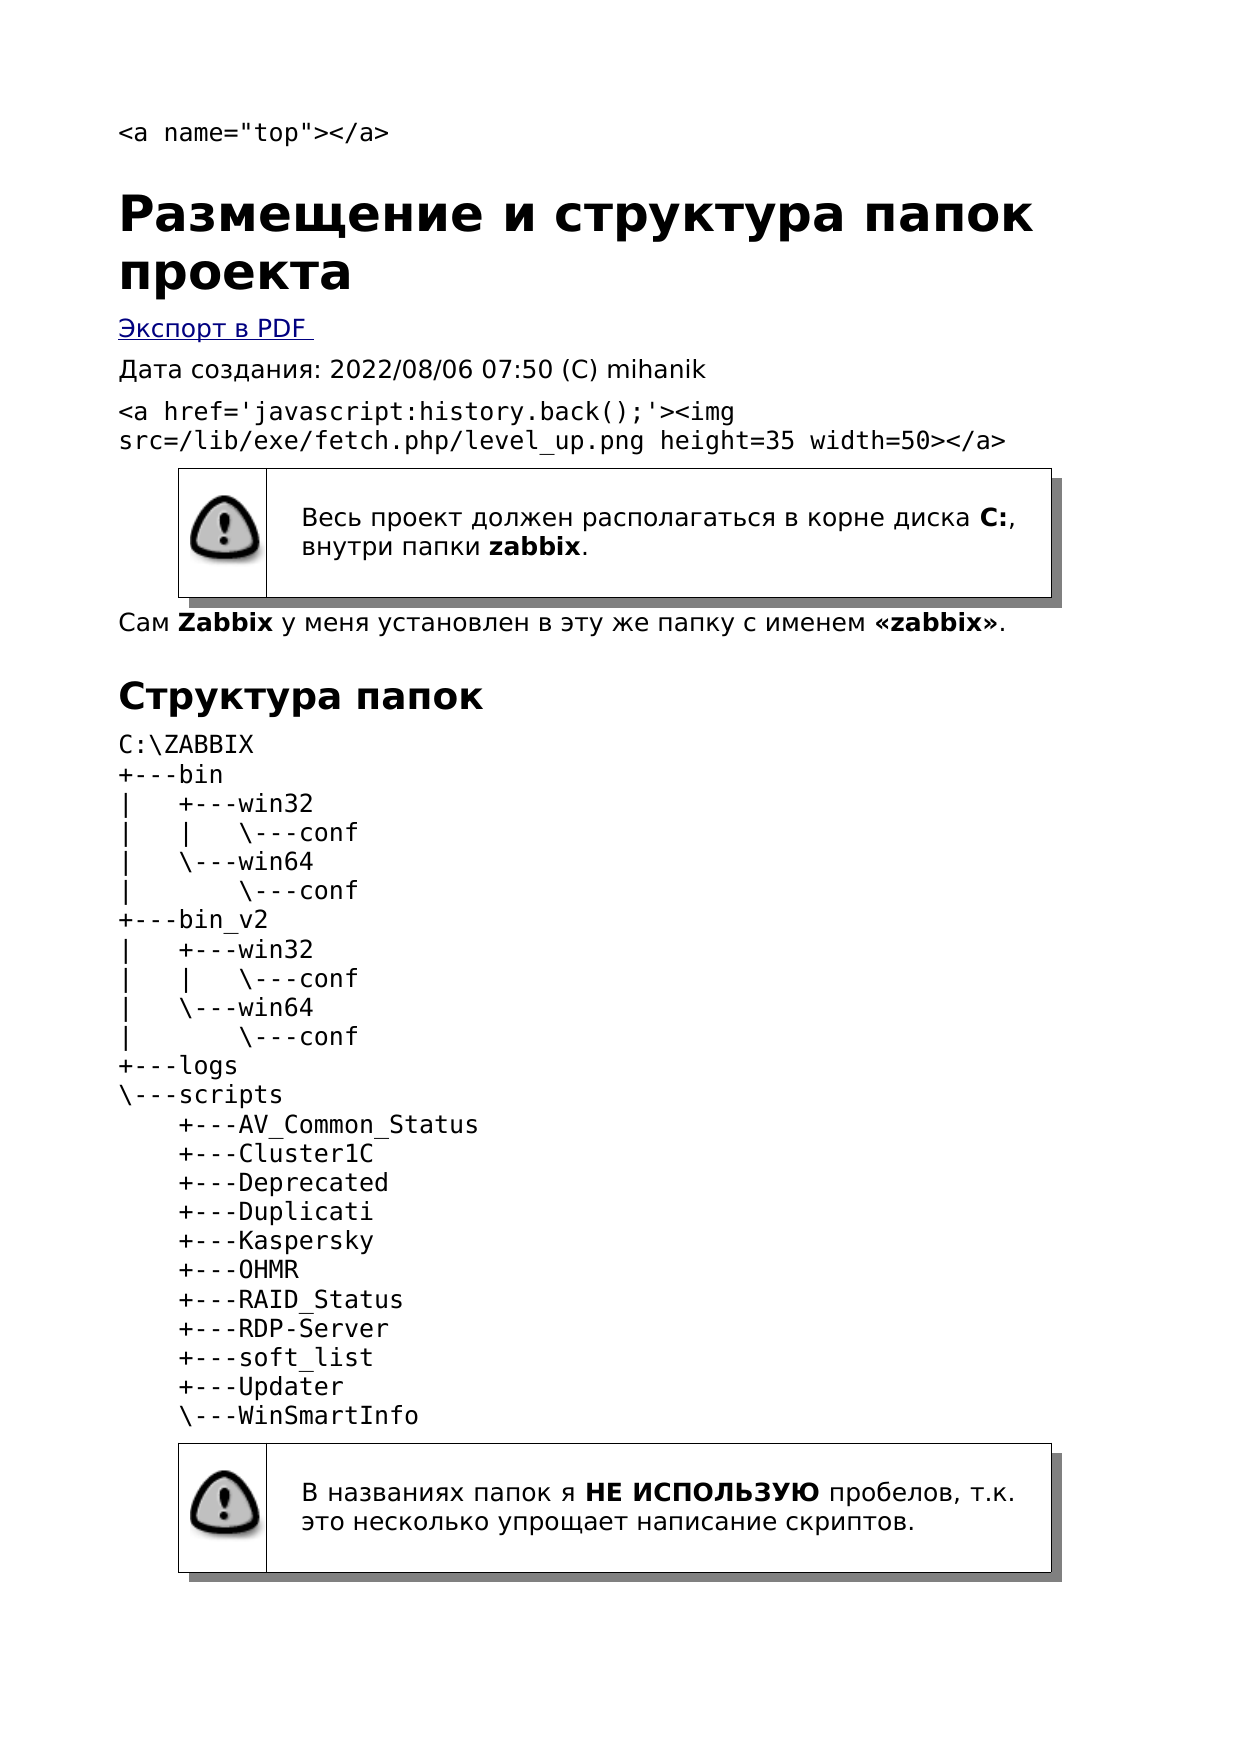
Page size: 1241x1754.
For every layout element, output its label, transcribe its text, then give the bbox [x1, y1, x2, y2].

subtitle Размещение и структура папок проекта [118, 185, 1122, 301]
text <a href='javascript:history.back();'><img src=/lib/exe/fetch.php/level_up.png height=35 width=50></a> [118, 397, 1122, 455]
table_header Весь проект должен располагаться в корне диска C:, внутри папки zabbix. [267, 469, 1051, 597]
picture [190, 491, 266, 567]
table_header В названиях папок я НЕ ИСПОЛЬЗУЮ пробелов, т.к. это несколько упрощает написание скриптов. [267, 1444, 1051, 1572]
text Дата создания: 2022/08/06 07:50 (C) mihanik [118, 355, 1122, 384]
text Сам Zabbix у меня установлен в эту же папку с именем «zabbix». [118, 608, 1122, 637]
table_header [179, 469, 266, 597]
text Экспорт в PDF [118, 314, 1122, 343]
subtitle Структура папок [118, 674, 1122, 718]
picture [190, 1466, 266, 1542]
text <a name="top"></a> [118, 118, 1122, 147]
text C:\ZABBIX +---bin | +---win32 | | \---conf | \---win64 | \---conf +---bin_v2 | +---win32 | | \---conf | \---win64 | \---conf +---logs \---scripts +---AV_Common_Status +---Cluster1C +---Deprecated +---Duplicati +---Kaspersky +---OHMR +---RAID_Status +---RDP-Server +---soft_list +---Updater \---WinSmartInfo [118, 731, 1122, 1431]
table_header [179, 1444, 266, 1572]
